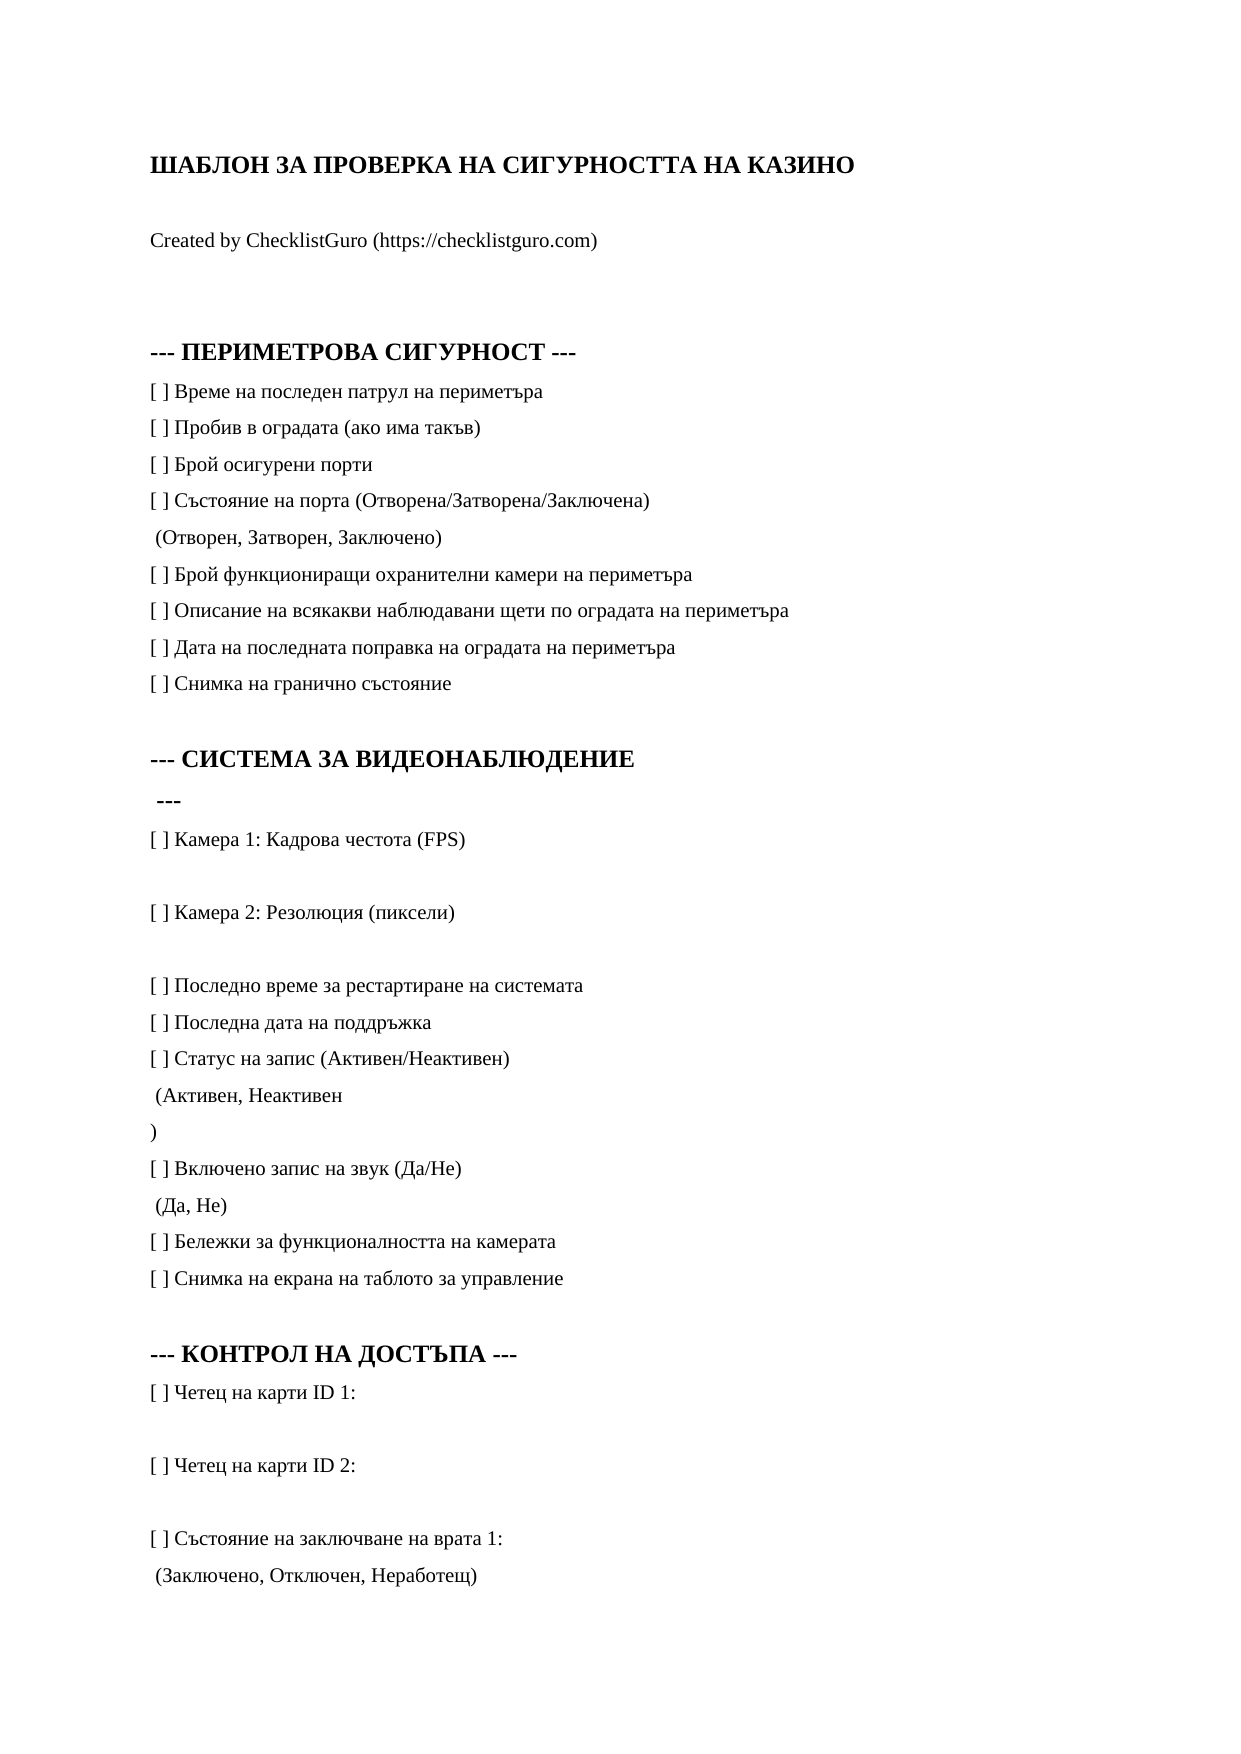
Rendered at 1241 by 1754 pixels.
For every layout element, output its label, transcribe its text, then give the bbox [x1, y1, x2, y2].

text Created by ChecklistGuro (https://checklistguro.com) [150, 228, 1090, 252]
text (Отворен, Затворен, Заключено) [150, 525, 1090, 549]
text [ ] Последно време за рестартиране на системата [150, 973, 1090, 997]
text --- ПЕРИМЕТРОВА СИГУРНОСТ --- [150, 337, 1090, 366]
text [ ] Снимка на гранично състояние [150, 671, 1090, 695]
text [ ] Четец на карти ID 2: [150, 1453, 1090, 1477]
text [ ] Камера 2: Резолюция (пиксели) [150, 900, 1090, 924]
text [ ] Състояние на заключване на врата 1: [150, 1526, 1090, 1550]
text [ ] Брой функциониращи охранителни камери на периметъра [150, 562, 1090, 586]
text [ ] Време на последен патрул на периметъра [150, 379, 1090, 403]
text (Заключено, Отключен, Неработещ) [150, 1563, 1090, 1587]
text [ ] Дата на последната поправка на оградата на периметъра [150, 635, 1090, 659]
text --- КОНТРОЛ НА ДОСТЪПА --- [150, 1339, 1090, 1367]
text [ ] Снимка на екрана на таблото за управление [150, 1266, 1090, 1290]
text --- [150, 786, 1090, 814]
text [ ] Бележки за функционалността на камерата [150, 1229, 1090, 1253]
text [ ] Последна дата на поддръжка [150, 1010, 1090, 1034]
text (Активен, Неактивен [150, 1083, 1090, 1107]
text [ ] Четец на карти ID 1: [150, 1380, 1090, 1404]
text ШАБЛОН ЗА ПРОВЕРКА НА СИГУРНОСТТА НА КАЗИНО [150, 150, 1090, 179]
text [ ] Брой осигурени порти [150, 452, 1090, 476]
text [ ] Пробив в оградата (ако има такъв) [150, 415, 1090, 439]
text ) [150, 1119, 1090, 1143]
text [ ] Състояние на порта (Отворена/Затворена/Заключена) [150, 488, 1090, 512]
text [ ] Описание на всякакви наблюдавани щети по оградата на периметъра [150, 598, 1090, 622]
text (Да, Не) [150, 1192, 1090, 1217]
text [ ] Включено запис на звук (Да/Не) [150, 1156, 1090, 1180]
text [ ] Статус на запис (Активен/Неактивен) [150, 1046, 1090, 1070]
text --- СИСТЕМА ЗА ВИДЕОНАБЛЮДЕНИЕ [150, 744, 1090, 773]
text [ ] Камера 1: Кадрова честота (FPS) [150, 827, 1090, 851]
